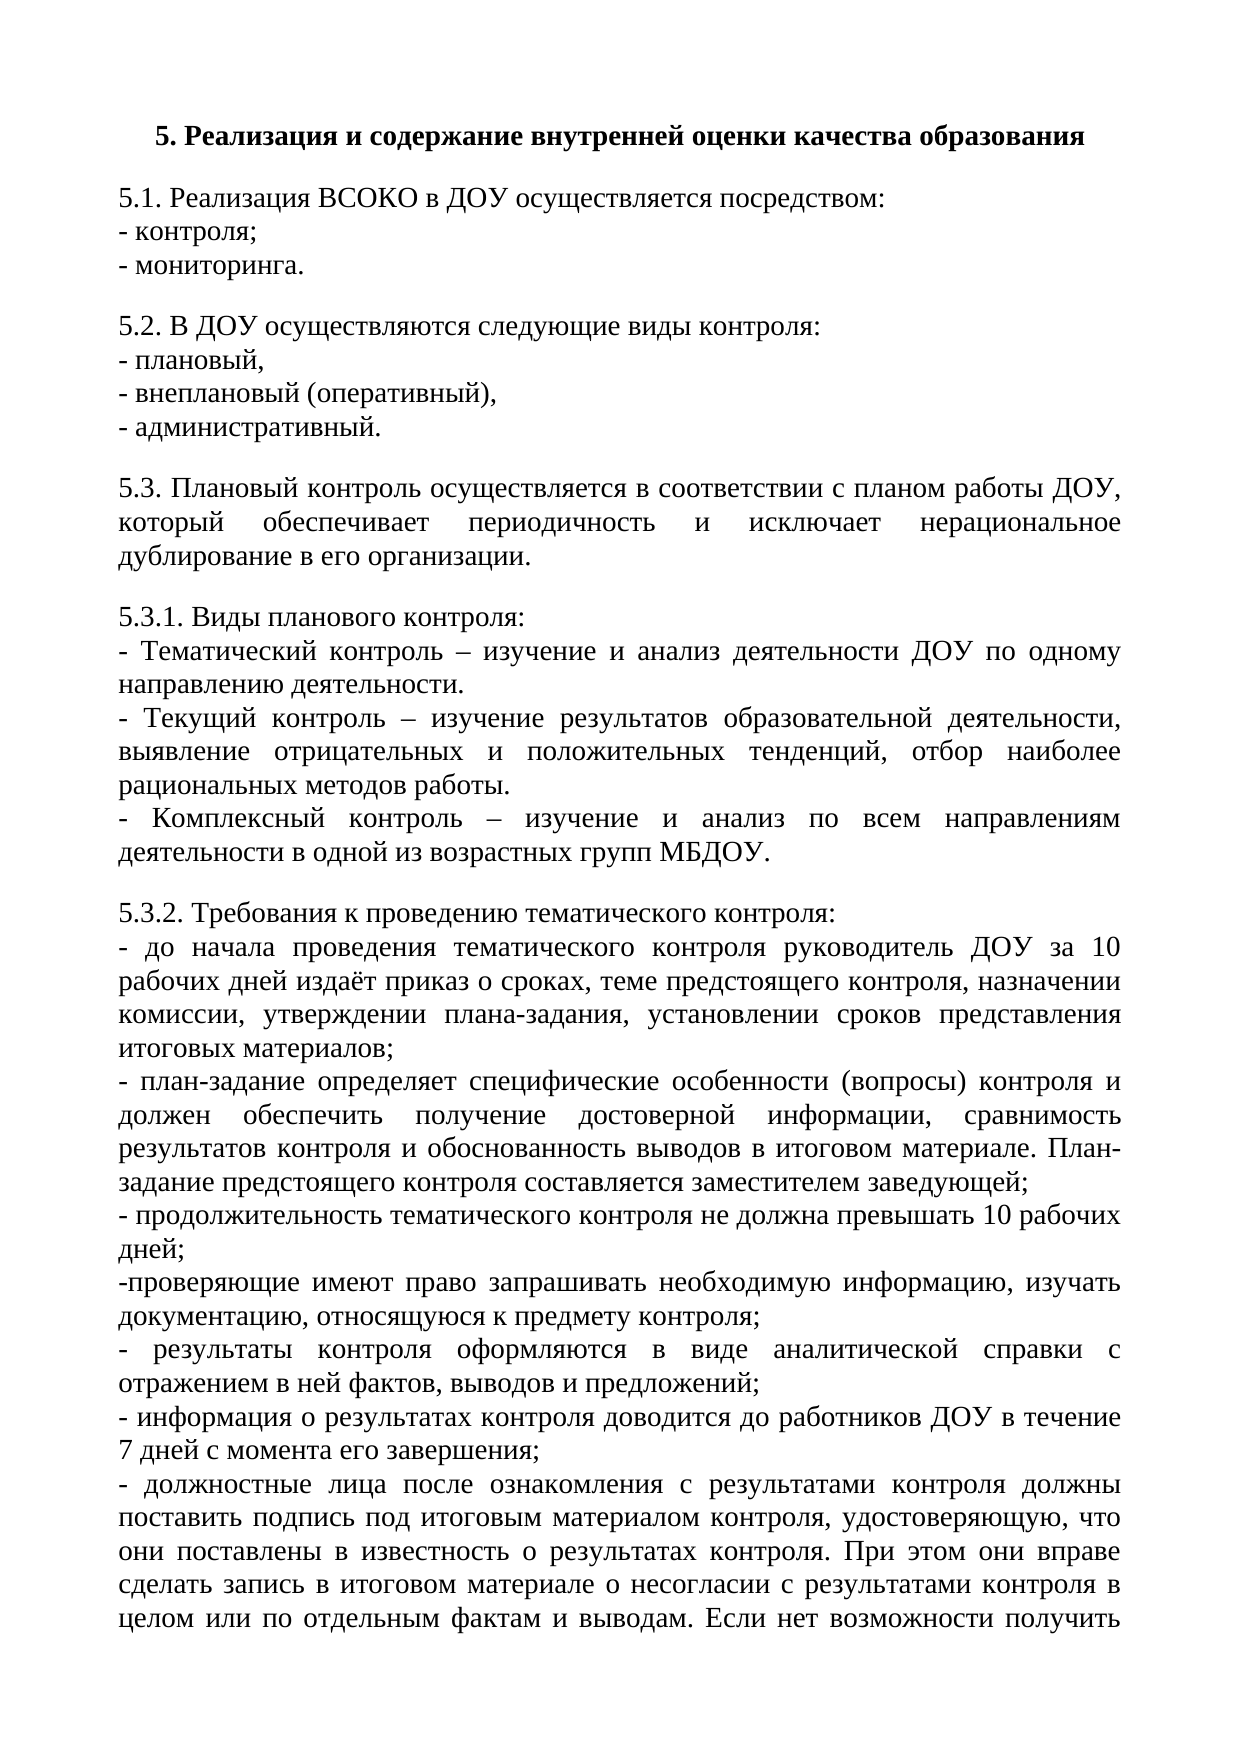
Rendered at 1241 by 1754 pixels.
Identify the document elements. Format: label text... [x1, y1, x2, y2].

text - Тематический контроль – изучение и анализ деятельности ДОУ по одному направлению деятельности. [118, 633, 1122, 700]
text - административный. [118, 409, 1122, 442]
text - план-задание определяет специфические особенности (вопросы) контроля и должен обеспечить получение достоверной информации, сравнимость результатов контроля и обоснованность выводов в итоговом материале. План-задание предстоящего контроля составляется заместителем заведующей; [118, 1063, 1122, 1197]
text - должностные лица после ознакомления с результатами контроля должны поставить подпись под итоговым материалом контроля, удостоверяющую, что они поставлены в известность о результатах контроля. При этом они вправе сделать запись в итоговом материале о несогласии с результатами контроля в целом или по отдельным фактам и выводам. Если нет возможности получить [118, 1466, 1122, 1633]
text 5.1. Реализация ВСОКО в ДОУ осуществляется посредством: [118, 180, 1122, 213]
text - Текущий контроль – изучение результатов образовательной деятельности, выявление отрицательных и положительных тенденций, отбор наиболее рациональных методов работы. [118, 700, 1122, 800]
text - информация о результатах контроля доводится до работников ДОУ в течение 7 дней с момента его завершения; [118, 1399, 1122, 1466]
text - плановый, [118, 342, 1122, 375]
text 5.3.1. Виды планового контроля: [118, 599, 1122, 633]
text - внеплановый (оперативный), [118, 375, 1122, 409]
text - Комплексный контроль – изучение и анализ по всем направлениям деятельности в одной из возрастных групп МБДОУ. [118, 800, 1122, 867]
text 5.3.2. Требования к проведению тематического контроля: [118, 896, 1122, 929]
text - контроля; [118, 213, 1122, 247]
text - до начала проведения тематического контроля руководитель ДОУ за 10 рабочих дней издаёт приказ о сроках, теме предстоящего контроля, назначении комиссии, утверждении плана-задания, установлении сроков представления итоговых материалов; [118, 929, 1122, 1063]
text 5.2. В ДОУ осуществляются следующие виды контроля: [118, 308, 1122, 342]
text 5.3. Плановый контроль осуществляется в соответствии с планом работы ДОУ, который обеспечивает периодичность и исключает нерациональное дублирование в его организации. [118, 471, 1122, 571]
text 5. Реализация и содержание внутренней оценки качества образования [118, 118, 1122, 152]
text - результаты контроля оформляются в виде аналитической справки с отражением в ней фактов, выводов и предложений; [118, 1332, 1122, 1399]
text -проверяющие имеют право запрашивать необходимую информацию, изучать документацию, относящуюся к предмету контроля; [118, 1264, 1122, 1332]
text - продолжительность тематического контроля не должна превышать 10 рабочих дней; [118, 1197, 1122, 1264]
text - мониторинга. [118, 247, 1122, 280]
